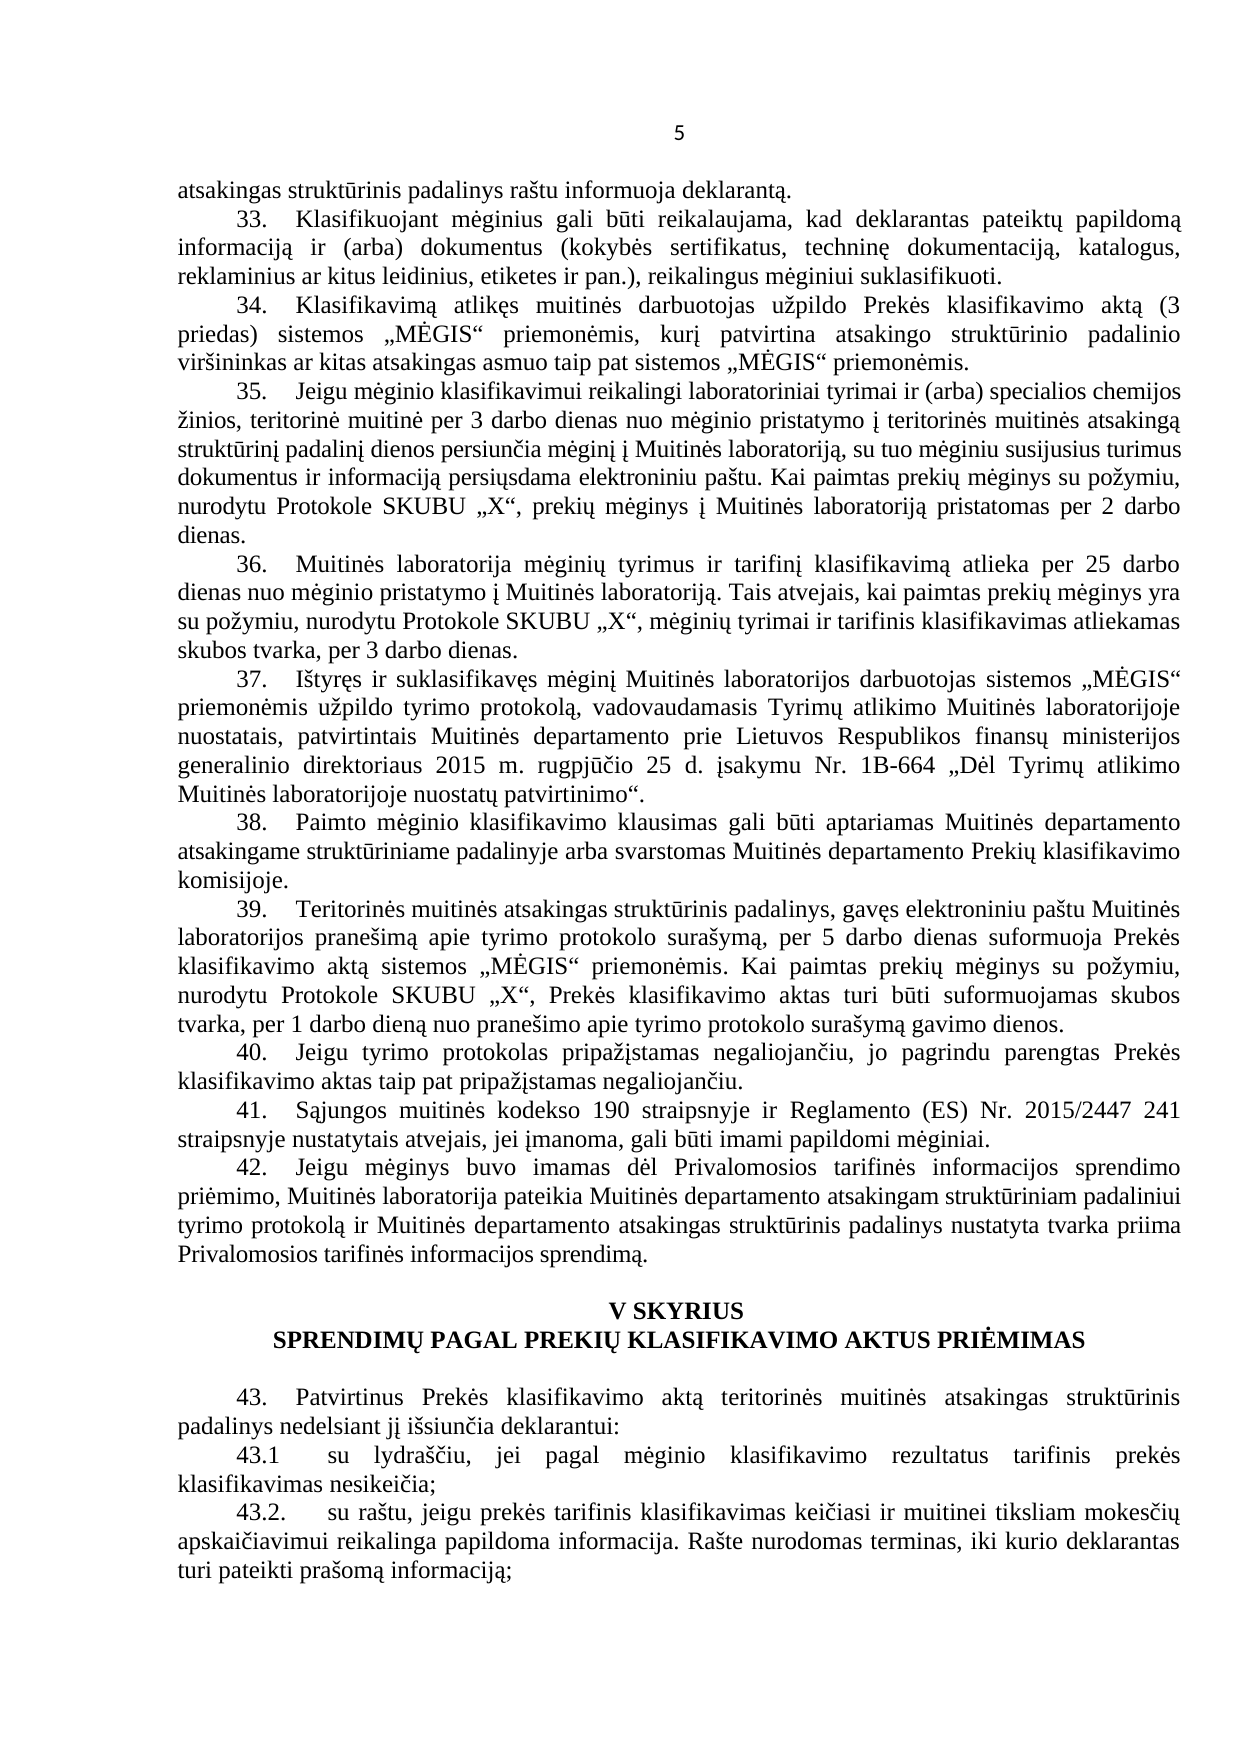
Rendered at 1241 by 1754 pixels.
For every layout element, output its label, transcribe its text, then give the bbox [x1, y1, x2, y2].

text 40. Jeigu tyrimo protokolas pripažįstamas negaliojančiu, jo pagrindu parengtas Prekės klasifikavimo aktas taip pat pripažįstamas negaliojančiu. [177, 1037, 1181, 1095]
text SPRENDIMŲ PAGAL PREKIŲ KLASIFIKAVIMO AKTUS PRIĖMIMAS [177, 1325, 1181, 1354]
text 36. Muitinės laboratorija mėginių tyrimus ir tarifinį klasifikavimą atlieka per 25 darbo dienas nuo mėginio pristatymo į Muitinės laboratoriją. Tais atvejais, kai paimtas prekių mėginys yra su požymiu, nurodytu Protokole SKUBU „X“, mėginių tyrimai ir tarifinis klasifikavimas atliekamas skubos tvarka, per 3 darbo dienas. [177, 549, 1181, 664]
text 43. Patvirtinus Prekės klasifikavimo aktą teritorinės muitinės atsakingas struktūrinis padalinys nedelsiant jį išsiunčia deklarantui: [177, 1382, 1181, 1440]
text 43.2. su raštu, jeigu prekės tarifinis klasifikavimas keičiasi ir muitinei tiksliam mokesčių apskaičiavimui reikalinga papildoma informacija. Rašte nurodomas terminas, iki kurio deklarantas turi pateikti prašomą informaciją; [177, 1497, 1181, 1584]
text 34. Klasifikavimą atlikęs muitinės darbuotojas užpildo Prekės klasifikavimo aktą (3 priedas) sistemos „MĖGIS“ priemonėmis, kurį patvirtina atsakingo struktūrinio padalinio viršininkas ar kitas atsakingas asmuo taip pat sistemos „MĖGIS“ priemonėmis. [177, 290, 1181, 376]
text 43.1 su lydraščiu, jei pagal mėginio klasifikavimo rezultatus tarifinis prekės klasifikavimas nesikeičia; [177, 1440, 1181, 1497]
text 33. Klasifikuojant mėginius gali būti reikalaujama, kad deklarantas pateiktų papildomą informaciją ir (arba) dokumentus (kokybės sertifikatus, techninę dokumentaciją, katalogus, reklaminius ar kitus leidinius, etiketes ir pan.), reikalingus mėginiui suklasifikuoti. [177, 204, 1181, 290]
text 35. Jeigu mėginio klasifikavimui reikalingi laboratoriniai tyrimai ir (arba) specialios chemijos žinios, teritorinė muitinė per 3 darbo dienas nuo mėginio pristatymo į teritorinės muitinės atsakingą struktūrinį padalinį dienos persiunčia mėginį į Muitinės laboratoriją, su tuo mėginiu susijusius turimus dokumentus ir informaciją persiųsdama elektroniniu paštu. Kai paimtas prekių mėginys su požymiu, nurodytu Protokole SKUBU „X“, prekių mėginys į Muitinės laboratoriją pristatomas per 2 darbo dienas. [177, 376, 1181, 549]
text 42. Jeigu mėginys buvo imamas dėl Privalomosios tarifinės informacijos sprendimo priėmimo, Muitinės laboratorija pateikia Muitinės departamento atsakingam struktūriniam padaliniui tyrimo protokolą ir Muitinės departamento atsakingas struktūrinis padalinys nustatyta tvarka priima Privalomosios tarifinės informacijos sprendimą. [177, 1152, 1181, 1267]
text atsakingas struktūrinis padalinys raštu informuoja deklarantą. [177, 175, 1181, 204]
text 39. Teritorinės muitinės atsakingas struktūrinis padalinys, gavęs elektroniniu paštu Muitinės laboratorijos pranešimą apie tyrimo protokolo surašymą, per 5 darbo dienas suformuoja Prekės klasifikavimo aktą sistemos „MĖGIS“ priemonėmis. Kai paimtas prekių mėginys su požymiu, nurodytu Protokole SKUBU „X“, Prekės klasifikavimo aktas turi būti suformuojamas skubos tvarka, per 1 darbo dieną nuo pranešimo apie tyrimo protokolo surašymą gavimo dienos. [177, 894, 1181, 1037]
text 38. Paimto mėginio klasifikavimo klausimas gali būti aptariamas Muitinės departamento atsakingame struktūriniame padalinyje arba svarstomas Muitinės departamento Prekių klasifikavimo komisijoje. [177, 807, 1181, 894]
text V SKYRIUS [177, 1296, 1181, 1325]
text 41. Sąjungos muitinės kodekso 190 straipsnyje ir Reglamento (ES) Nr. 2015/2447 241 straipsnyje nustatytais atvejais, jei įmanoma, gali būti imami papildomi mėginiai. [177, 1095, 1181, 1152]
text 37. Ištyręs ir suklasifikavęs mėginį Muitinės laboratorijos darbuotojas sistemos „MĖGIS“ priemonėmis užpildo tyrimo protokolą, vadovaudamasis Tyrimų atlikimo Muitinės laboratorijoje nuostatais, patvirtintais Muitinės departamento prie Lietuvos Respublikos finansų ministerijos generalinio direktoriaus 2015 m. rugpjūčio 25 d. įsakymu Nr. 1B-664 „Dėl Tyrimų atlikimo Muitinės laboratorijoje nuostatų patvirtinimo“. [177, 664, 1181, 807]
